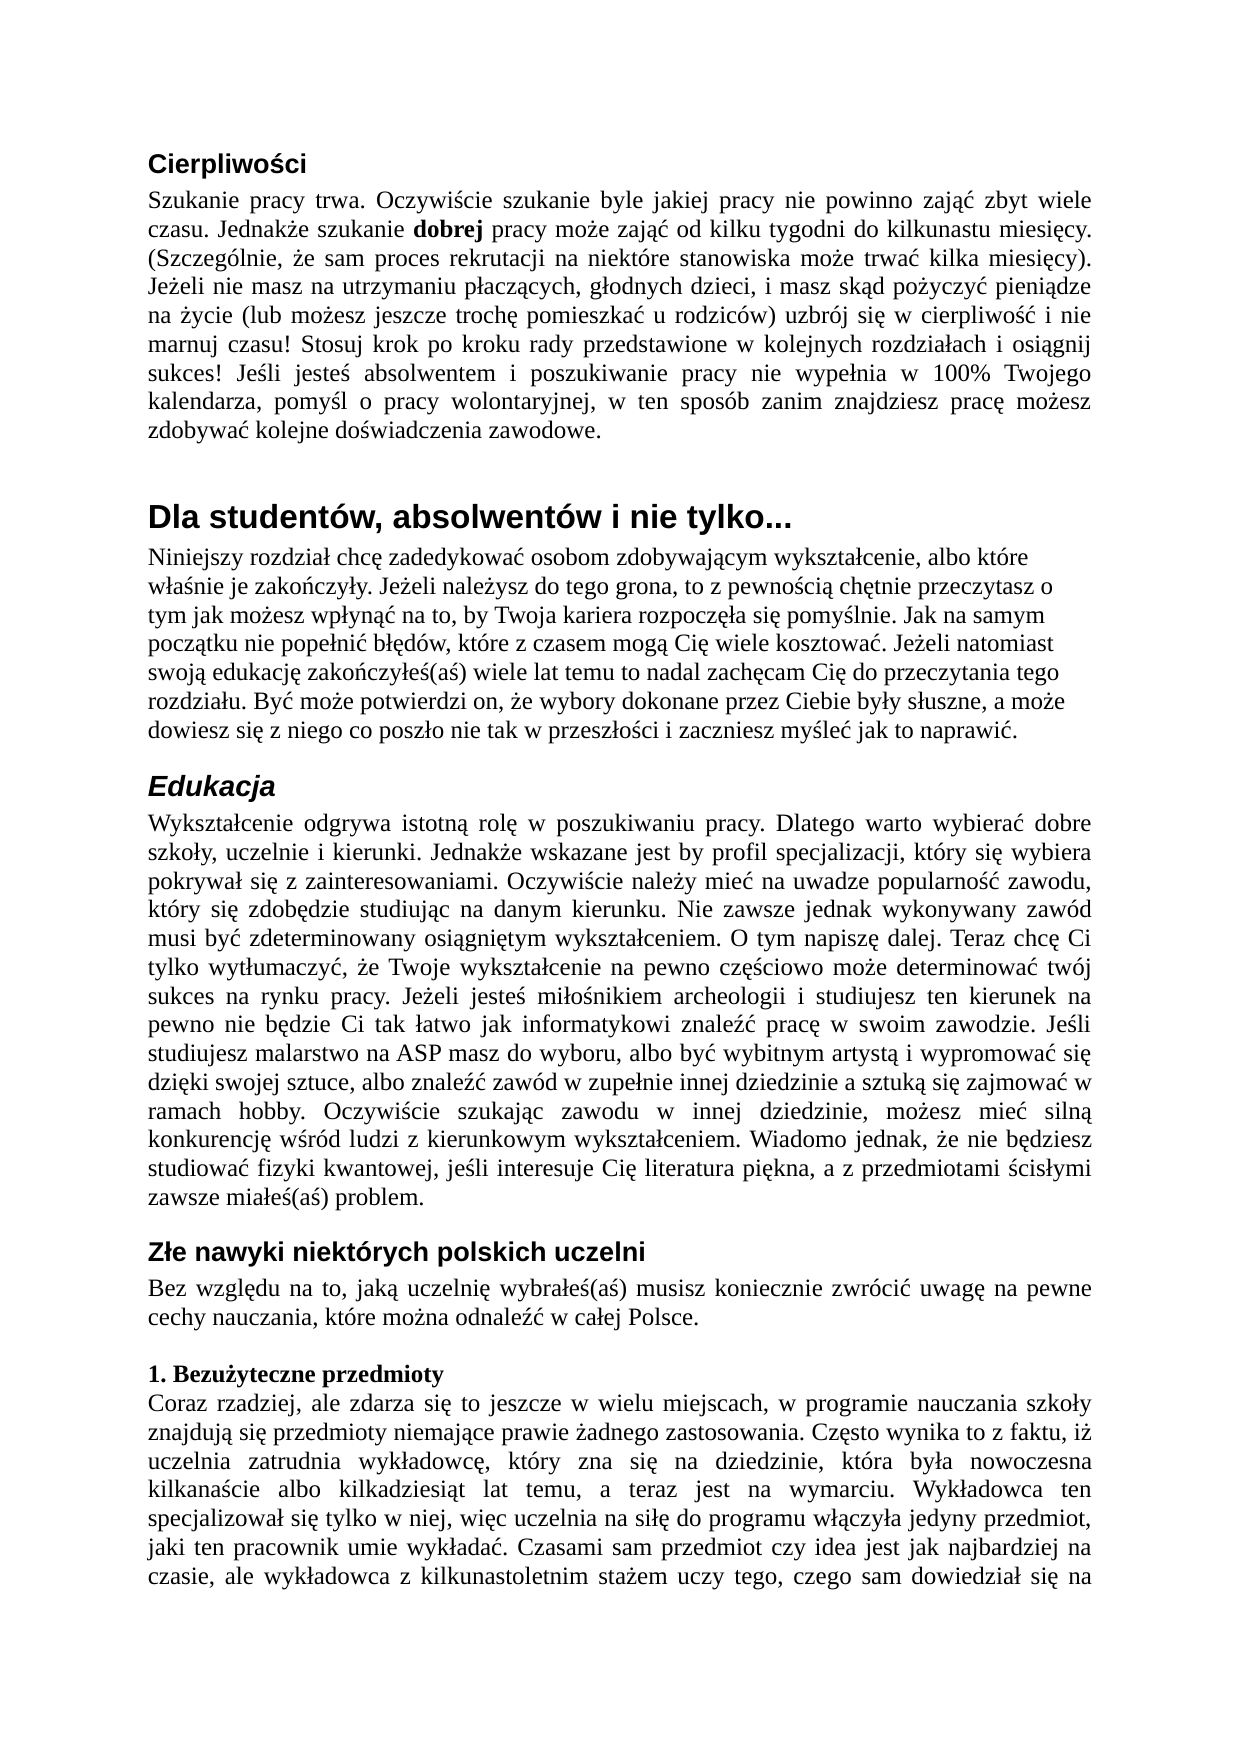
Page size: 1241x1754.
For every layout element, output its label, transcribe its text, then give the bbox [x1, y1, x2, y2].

text Coraz rzadziej, ale zdarza się to jeszcze w wielu miejscach, w programie nauczania szkoły znajdują się przedmioty niemające prawie żadnego zastosowania. Często wynika to z faktu, iż uczelnia zatrudnia wykładowcę, który zna się na dziedzinie, która była nowoczesna kilkanaście albo kilkadziesiąt lat temu, a teraz jest na wymarciu. Wykładowca ten specjalizował się tylko w niej, więc uczelnia na siłę do programu włączyła jedyny przedmiot, jaki ten pracownik umie wykładać. Czasami sam przedmiot czy idea jest jak najbardziej na czasie, ale wykładowca z kilkunastoletnim stażem uczy tego, czego sam dowiedział się na [148, 1388, 1093, 1589]
subtitle Dla studentów, absolwentów i nie tylko... [148, 498, 1093, 536]
subtitle Złe nawyki niektórych polskich uczelni [148, 1236, 1093, 1267]
text Niniejszy rozdział chcę zadedykować osobom zdobywającym wykształcenie, albo które właśnie je zakończyły. Jeżeli należysz do tego grona, to z pewnością chętnie przeczytasz o tym jak możesz wpłynąć na to, by Twoja kariera rozpoczęła się pomyślnie. Jak na samym początku nie popełnić błędów, które z czasem mogą Cię wiele kosztować. Jeżeli natomiast swoją edukację zakończyłeś(aś) wiele lat temu to nadal zachęcam Cię do przeczytania tego rozdziału. Być może potwierdzi on, że wybory dokonane przez Ciebie były słuszne, a może dowiesz się z niego co poszło nie tak w przeszłości i zaczniesz myśleć jak to naprawić. [148, 542, 1093, 743]
text 1. Bezużyteczne przedmioty [148, 1359, 1093, 1388]
text Szukanie pracy trwa. Oczywiście szukanie byle jakiej pracy nie powinno zająć zbyt wiele czasu. Jednakże szukanie dobrej pracy może zająć od kilku tygodni do kilkunastu miesięcy. (Szczególnie, że sam proces rekrutacji na niektóre stanowiska może trwać kilka miesięcy). Jeżeli nie masz na utrzymaniu płaczących, głodnych dzieci, i masz skąd pożyczyć pieniądze na życie (lub możesz jeszcze trochę pomieszkać u rodziców) uzbrój się w cierpliwość i nie marnuj czasu! Stosuj krok po kroku rady przedstawione w kolejnych rozdziałach i osiągnij sukces! Jeśli jesteś absolwentem i poszukiwanie pracy nie wypełnia w 100% Twojego kalendarza, pomyśl o pracy wolontaryjnej, w ten sposób zanim znajdziesz pracę możesz zdobywać kolejne doświadczenia zawodowe. [148, 185, 1093, 444]
subtitle Cierpliwości [148, 148, 1093, 179]
subtitle Edukacja [148, 768, 1093, 802]
text Wykształcenie odgrywa istotną rolę w poszukiwaniu pracy. Dlatego warto wybierać dobre szkoły, uczelnie i kierunki. Jednakże wskazane jest by profil specjalizacji, który się wybiera pokrywał się z zainteresowaniami. Oczywiście należy mieć na uwadze popularność zawodu, który się zdobędzie studiując na danym kierunku. Nie zawsze jednak wykonywany zawód musi być zdeterminowany osiągniętym wykształceniem. O tym napiszę dalej. Teraz chcę Ci tylko wytłumaczyć, że Twoje wykształcenie na pewno częściowo może determinować twój sukces na rynku pracy. Jeżeli jesteś miłośnikiem archeologii i studiujesz ten kierunek na pewno nie będzie Ci tak łatwo jak informatykowi znaleźć pracę w swoim zawodzie. Jeśli studiujesz malarstwo na ASP masz do wyboru, albo być wybitnym artystą i wypromować się dzięki swojej sztuce, albo znaleźć zawód w zupełnie innej dziedzinie a sztuką się zajmować w ramach hobby. Oczywiście szukając zawodu w innej dziedzinie, możesz mieć silną konkurencję wśród ludzi z kierunkowym wykształceniem. Wiadomo jednak, że nie będziesz studiować fizyki kwantowej, jeśli interesuje Cię literatura piękna, a z przedmiotami ścisłymi zawsze miałeś(aś) problem. [148, 808, 1093, 1211]
text Bez względu na to, jaką uczelnię wybrałeś(aś) musisz koniecznie zwrócić uwagę na pewne cechy nauczania, które można odnaleźć w całej Polsce. [148, 1273, 1093, 1331]
